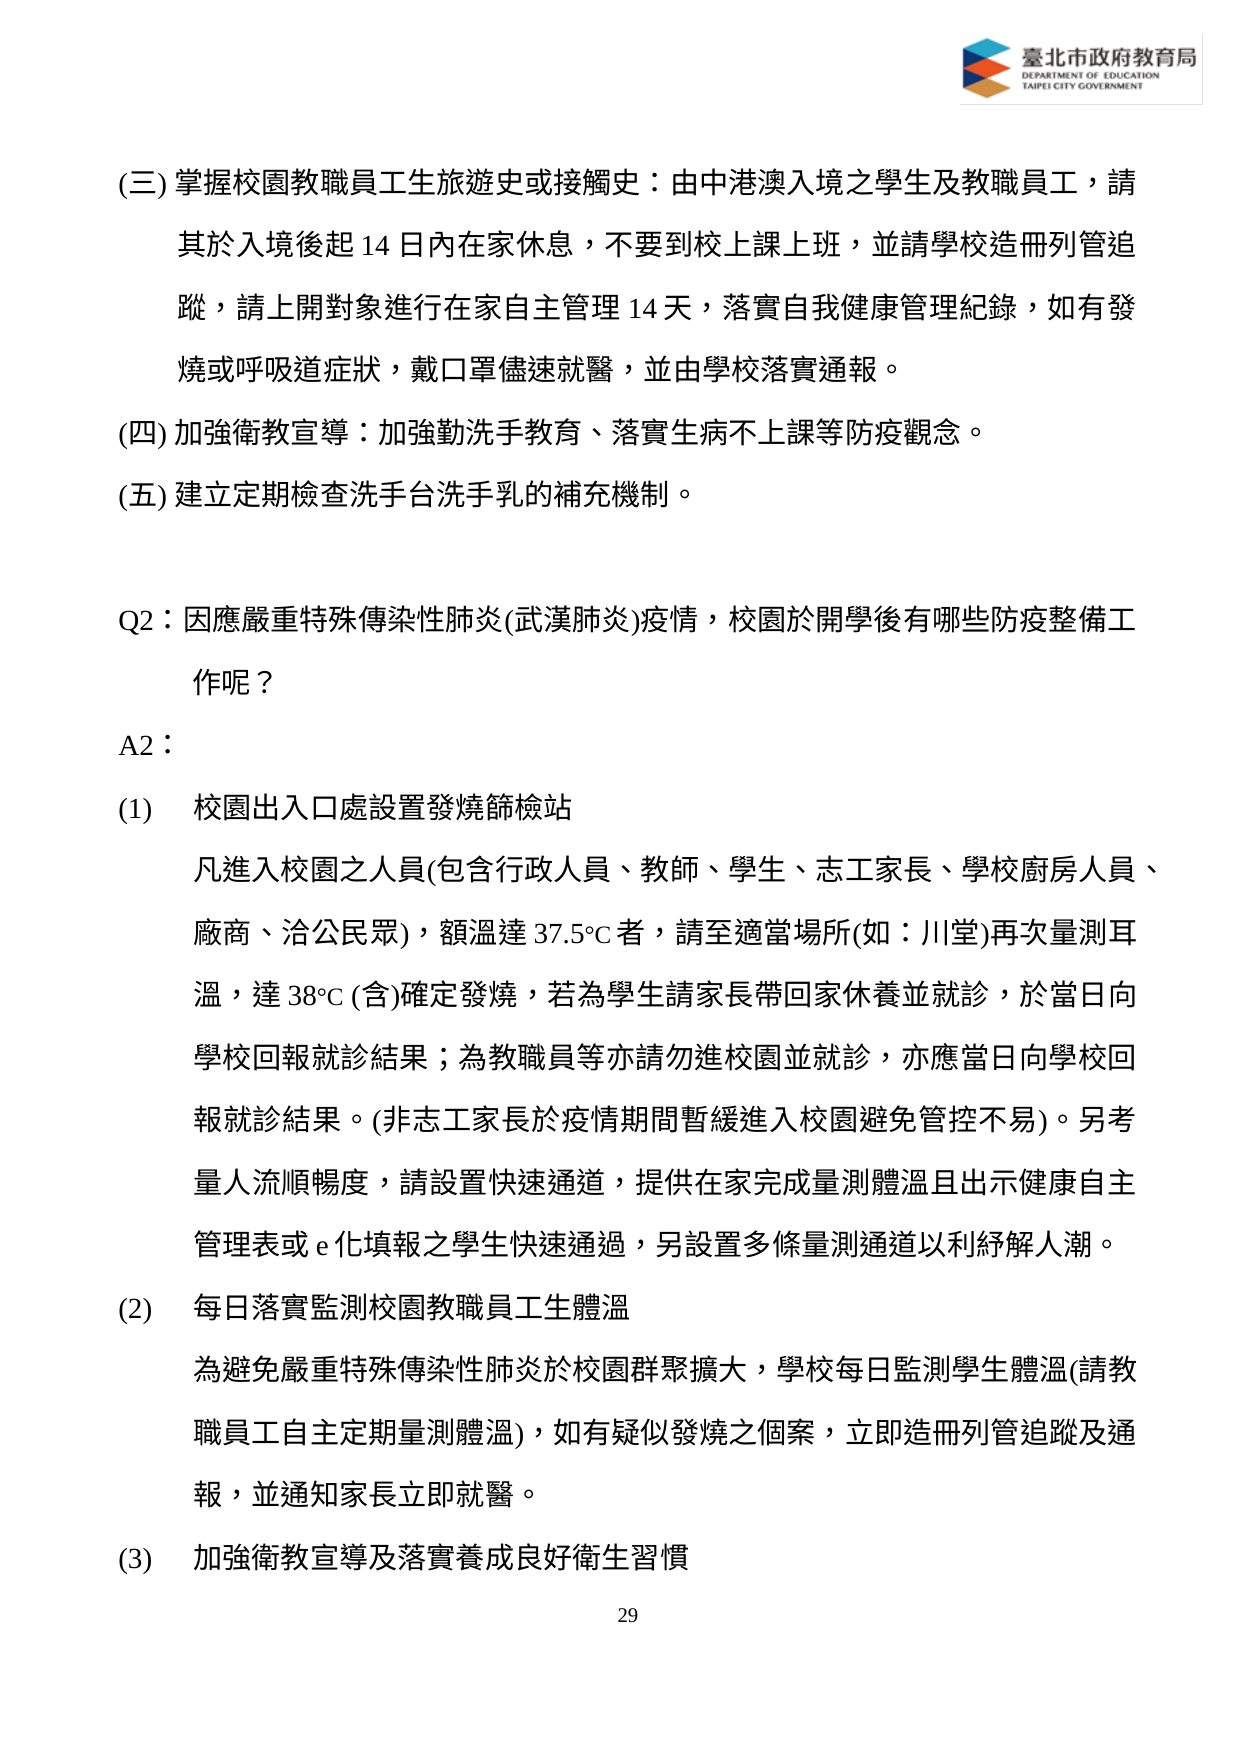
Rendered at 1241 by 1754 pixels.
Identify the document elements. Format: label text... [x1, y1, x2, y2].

text (五) 建立定期檢查洗手台洗手乳的補充機制。 [118, 451, 1137, 514]
text (三) 掌握校園教職員工生旅遊史或接觸史：由中港澳入境之學生及教職員工，請其於入境後起14 日內在家休息，不要到校上課上班，並請學校造冊列管追蹤，請上開對象進行在家自主管理14天，落實自我健康管理紀錄，如有發燒或呼吸道症狀，戴口罩儘速就醫，並由學校落實通報。 [118, 139, 1137, 389]
list 校園出入口處設置發燒篩檢站 [118, 764, 1137, 826]
text Q2：因應嚴重特殊傳染性肺炎(武漢肺炎)疫情，校園於開學後有哪些防疫整備工作呢？ [118, 576, 1137, 701]
text (四) 加強衛教宣導：加強勤洗手教育、落實生病不上課等防疫觀念。 [118, 389, 1137, 451]
text A2： [118, 701, 1137, 764]
list 每日落實監測校園教職員工生體溫 [118, 1264, 1137, 1326]
list 加強衛教宣導及落實養成良好衛生習慣 [118, 1514, 1137, 1576]
text 為避免嚴重特殊傳染性肺炎於校園群聚擴大，學校每日監測學生體溫(請教職員工自主定期量測體溫)，如有疑似發燒之個案，立即造冊列管追蹤及通報，並通知家長立即就醫。 [193, 1326, 1137, 1514]
text 凡進入校園之人員(包含行政人員、教師、學生、志工家長、學校廚房人員、廠商、洽公民眾)，額溫達37.5°C者，請至適當場所(如：川堂)再次量測耳溫，達38°C (含)確定發燒，若為學生請家長帶回家休養並就診，於當日向學校回報就診結果；為教職員等亦請勿進校園並就診，亦應當日向學校回報就診結果。(非志工家長於疫情期間暫緩進入校園避免管控不易)。另考量人流順暢度，請設置快速通道，提供在家完成量測體溫且出示健康自主管理表或e化填報之學生快速通過，另設置多條量測通道以利紓解人潮。 [193, 826, 1137, 1264]
